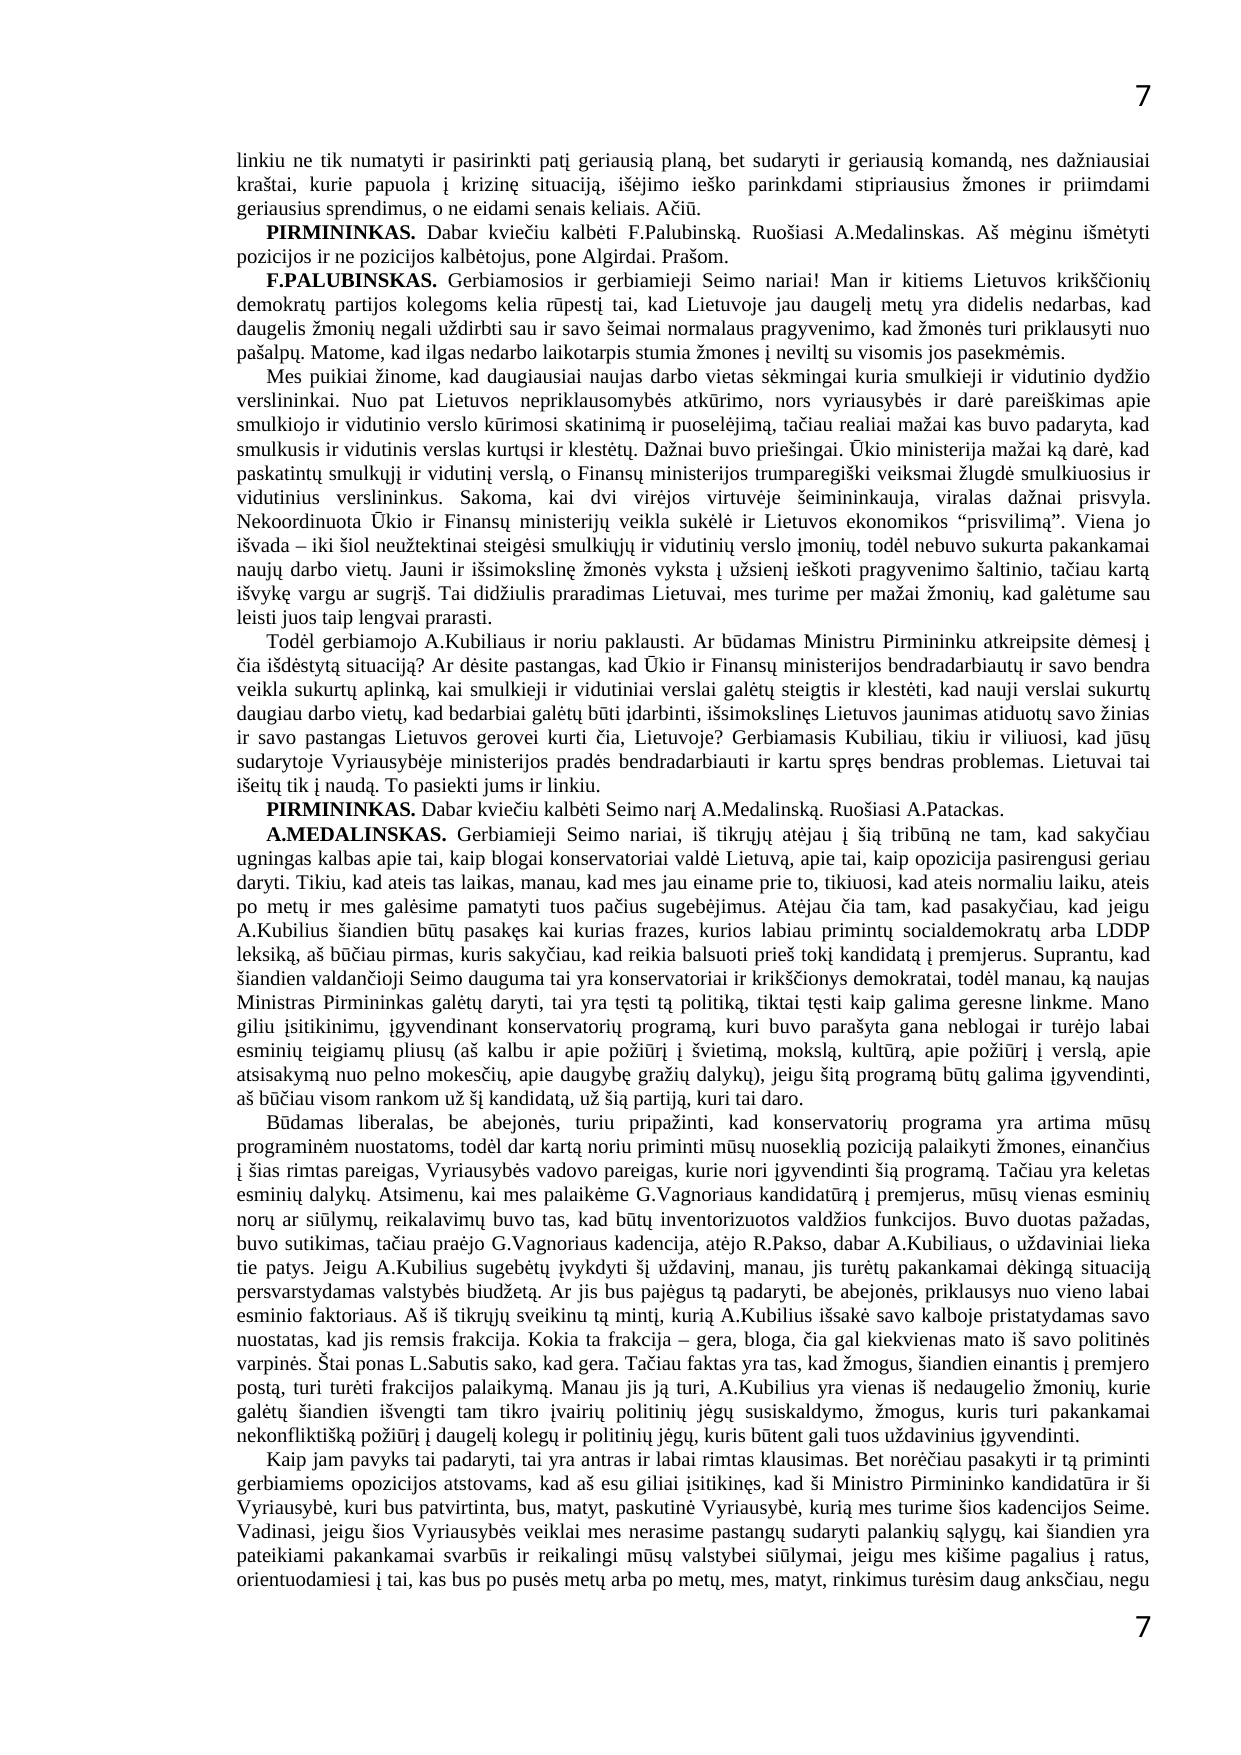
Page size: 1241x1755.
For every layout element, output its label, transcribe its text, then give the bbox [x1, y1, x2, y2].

text Mes puikiai žinome, kad daugiausiai naujas darbo vietas sėkmingai kuria smulkieji ir vidutinio dydžio verslininkai. Nuo pat Lietuvos nepriklausomybės atkūrimo, nors vyriausybės ir darė pareiškimas apie smulkiojo ir vidutinio verslo kūrimosi skatinimą ir puoselėjimą, tačiau realiai mažai kas buvo padaryta, kad smulkusis ir vidutinis verslas kurtųsi ir klestėtų. Dažnai buvo priešingai. Ūkio ministerija mažai ką darė, kad paskatintų smulkųjį ir vidutinį verslą, o Finansų ministerijos trumparegiški veiksmai žlugdė smulkiuosius ir vidutinius verslininkus. Sakoma, kai dvi virėjos virtuvėje šeimininkauja, viralas dažnai prisvyla. Nekoordinuota Ūkio ir Finansų ministerijų veikla sukėlė ir Lietuvos ekonomikos “prisvilimą”. Viena jo išvada – iki šiol neužtektinai steigėsi smulkiųjų ir vidutinių verslo įmonių, todėl nebuvo sukurta pakankamai naujų darbo vietų. Jauni ir išsimokslinę žmonės vyksta į užsienį ieškoti pragyvenimo šaltinio, tačiau kartą išvykę vargu ar sugrįš. Tai didžiulis praradimas Lietuvai, mes turime per mažai žmonių, kad galėtume sau leisti juos taip lengvai prarasti. [236, 364, 1152, 629]
text A.MEDALINSKAS. Gerbiamieji Seimo nariai, iš tikrųjų atėjau į šią tribūną ne tam, kad sakyčiau ugningas kalbas apie tai, kaip blogai konservatoriai valdė Lietuvą, apie tai, kaip opozicija pasirengusi geriau daryti. Tikiu, kad ateis tas laikas, manau, kad mes jau einame prie to, tikiuosi, kad ateis normaliu laiku, ateis po metų ir mes galėsime pamatyti tuos pačius sugebėjimus. Atėjau čia tam, kad pasakyčiau, kad jeigu A.Kubilius šiandien būtų pasakęs kai kurias frazes, kurios labiau primintų socialdemokratų arba LDDP leksiką, aš būčiau pirmas, kuris sakyčiau, kad reikia balsuoti prieš tokį kandidatą į premjerus. Suprantu, kad šiandien valdančioji Seimo dauguma tai yra konservatoriai ir krikščionys demokratai, todėl manau, ką naujas Ministras Pirmininkas galėtų daryti, tai yra tęsti tą politiką, tiktai tęsti kaip galima geresne linkme. Mano giliu įsitikinimu, įgyvendinant konservatorių programą, kuri buvo parašyta gana neblogai ir turėjo labai esminių teigiamų pliusų (aš kalbu ir apie požiūrį į švietimą, mokslą, kultūrą, apie požiūrį į verslą, apie atsisakymą nuo pelno mokesčių, apie daugybę gražių dalykų), jeigu šitą programą būtų galima įgyvendinti, aš būčiau visom rankom už šį kandidatą, už šią partiją, kuri tai daro. [236, 821, 1152, 1110]
text PIRMININKAS. Dabar kviečiu kalbėti F.Palubinską. Ruošiasi A.Medalinskas. Aš mėginu išmėtyti pozicijos ir ne pozicijos kalbėtojus, pone Algirdai. Prašom. [236, 220, 1152, 268]
text Todėl gerbiamojo A.Kubiliaus ir noriu paklausti. Ar būdamas Ministru Pirmininku atkreipsite dėmesį į čia išdėstytą situaciją? Ar dėsite pastangas, kad Ūkio ir Finansų ministerijos bendradarbiautų ir savo bendra veikla sukurtų aplinką, kai smulkieji ir vidutiniai verslai galėtų steigtis ir klestėti, kad nauji verslai sukurtų daugiau darbo vietų, kad bedarbiai galėtų būti įdarbinti, išsimokslinęs Lietuvos jaunimas atiduotų savo žinias ir savo pastangas Lietuvos gerovei kurti čia, Lietuvoje? Gerbiamasis Kubiliau, tikiu ir viliuosi, kad jūsų sudarytoje Vyriausybėje ministerijos pradės bendradarbiauti ir kartu spręs bendras problemas. Lietuvai tai išeitų tik į naudą. To pasiekti jums ir linkiu. [236, 629, 1152, 797]
text PIRMININKAS. Dabar kviečiu kalbėti Seimo narį A.Medalinską. Ruošiasi A.Patackas. [236, 797, 1152, 821]
text F.PALUBINSKAS. Gerbiamosios ir gerbiamieji Seimo nariai! Man ir kitiems Lietuvos krikščionių demokratų partijos kolegoms kelia rūpestį tai, kad Lietuvoje jau daugelį metų yra didelis nedarbas, kad daugelis žmonių negali uždirbti sau ir savo šeimai normalaus pragyvenimo, kad žmonės turi priklausyti nuo pašalpų. Matome, kad ilgas nedarbo laikotarpis stumia žmones į neviltį su visomis jos pasekmėmis. [236, 268, 1152, 364]
text linkiu ne tik numatyti ir pasirinkti patį geriausią planą, bet sudaryti ir geriausią komandą, nes dažniausiai kraštai, kurie papuola į krizinę situaciją, išėjimo ieško parinkdami stipriausius žmones ir priimdami geriausius sprendimus, o ne eidami senais keliais. Ačiū. [236, 148, 1152, 220]
text Kaip jam pavyks tai padaryti, tai yra antras ir labai rimtas klausimas. Bet norėčiau pasakyti ir tą priminti gerbiamiems opozicijos atstovams, kad aš esu giliai įsitikinęs, kad ši Ministro Pirmininko kandidatūra ir ši Vyriausybė, kuri bus patvirtinta, bus, matyt, paskutinė Vyriausybė, kurią mes turime šios kadencijos Seime. Vadinasi, jeigu šios Vyriausybės veiklai mes nerasime pastangų sudaryti palankių sąlygų, kai šiandien yra pateikiami pakankamai svarbūs ir reikalingi mūsų valstybei siūlymai, jeigu mes kišime pagalius į ratus, orientuodamiesi į tai, kas bus po pusės metų arba po metų, mes, matyt, rinkimus turėsim daug anksčiau, negu [236, 1447, 1152, 1591]
text Būdamas liberalas, be abejonės, turiu pripažinti, kad konservatorių programa yra artima mūsų programinėm nuostatoms, todėl dar kartą noriu priminti mūsų nuoseklią poziciją palaikyti žmones, einančius į šias rimtas pareigas, Vyriausybės vadovo pareigas, kurie nori įgyvendinti šią programą. Tačiau yra keletas esminių dalykų. Atsimenu, kai mes palaikėme G.Vagnoriaus kandidatūrą į premjerus, mūsų vienas esminių norų ar siūlymų, reikalavimų buvo tas, kad būtų inventorizuotos valdžios funkcijos. Buvo duotas pažadas, buvo sutikimas, tačiau praėjo G.Vagnoriaus kadencija, atėjo R.Pakso, dabar A.Kubiliaus, o uždaviniai lieka tie patys. Jeigu A.Kubilius sugebėtų įvykdyti šį uždavinį, manau, jis turėtų pakankamai dėkingą situaciją persvarstydamas valstybės biudžetą. Ar jis bus pajėgus tą padaryti, be abejonės, priklausys nuo vieno labai esminio faktoriaus. Aš iš tikrųjų sveikinu tą mintį, kurią A.Kubilius išsakė savo kalboje pristatydamas savo nuostatas, kad jis remsis frakcija. Kokia ta frakcija – gera, bloga, čia gal kiekvienas mato iš savo politinės varpinės. Štai ponas L.Sabutis sako, kad gera. Tačiau faktas yra tas, kad žmogus, šiandien einantis į premjero postą, turi turėti frakcijos palaikymą. Manau jis ją turi, A.Kubilius yra vienas iš nedaugelio žmonių, kurie galėtų šiandien išvengti tam tikro įvairių politinių jėgų susiskaldymo, žmogus, kuris turi pakankamai nekonfliktišką požiūrį į daugelį kolegų ir politinių jėgų, kuris būtent gali tuos uždavinius įgyvendinti. [236, 1110, 1152, 1447]
